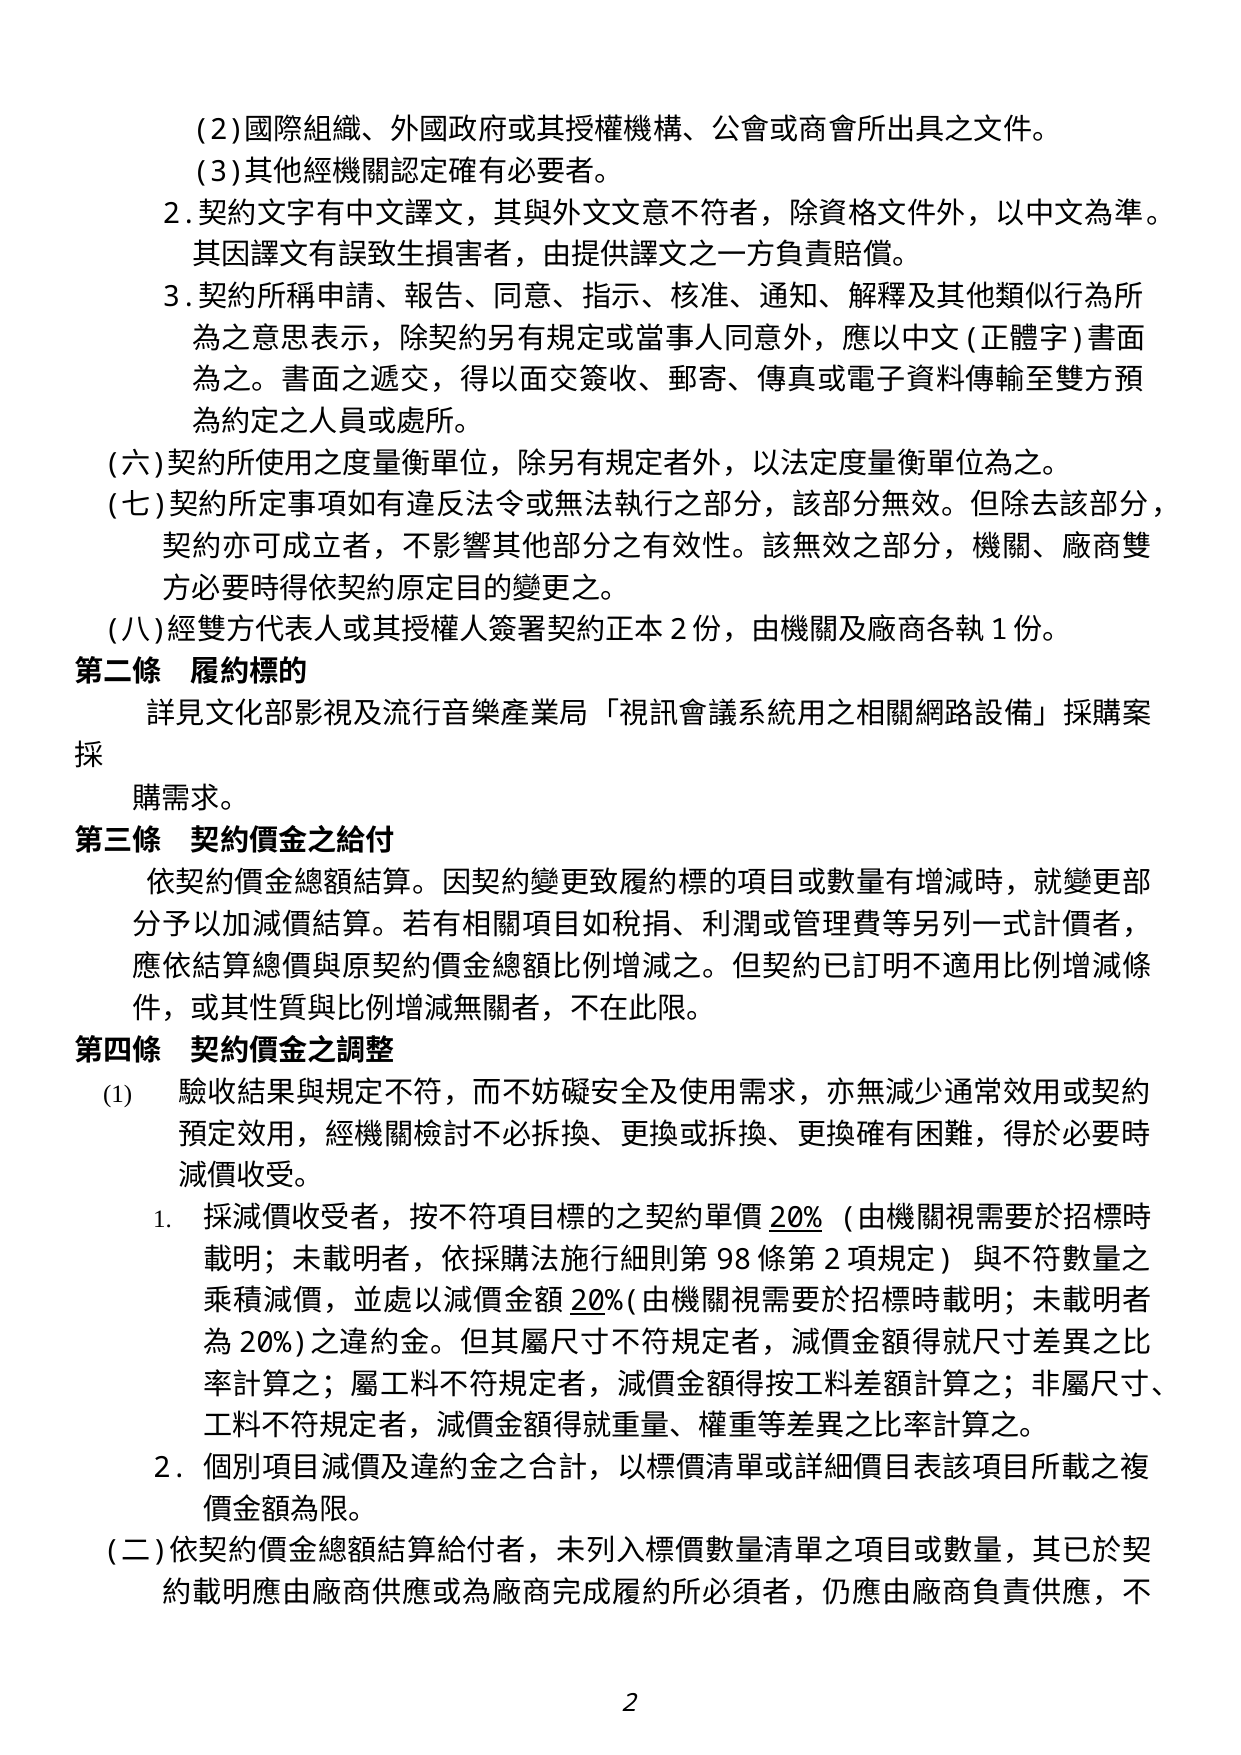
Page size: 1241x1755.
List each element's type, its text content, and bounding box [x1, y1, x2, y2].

text 依契約價金總額結算。因契約變更致履約標的項目或數量有增減時，就變更部分予以加減價結算。若有相關項目如稅捐、利潤或管理費等另列一式計價者，應依結算總價與原契約價金總額比例增減之。但契約已訂明不適用比例增減條件，或其性質與比例增減無關者，不在此限。 [74, 858, 1152, 1027]
text 第二條 履約標的 [74, 648, 1152, 690]
text (二)依契約價金總額結算給付者，未列入標價數量清單之項目或數量，其已於契約載明應由廠商供應或為廠商完成履約所必須者，仍應由廠商負責供應，不 [103, 1527, 1152, 1611]
text (八)經雙方代表人或其授權人簽署契約正本2份，由機關及廠商各執1份。 [103, 606, 1152, 648]
text 詳見文化部影視及流行音樂產業局「視訊會議系統用之相關網路設備」採購案採 [74, 690, 1152, 774]
text 第四條 契約價金之調整 [74, 1027, 1152, 1069]
text (七)契約所定事項如有違反法令或無法執行之部分，該部分無效。但除去該部分，契約亦可成立者，不影響其他部分之有效性。該無效之部分，機關、廠商雙方必要時得依契約原定目的變更之。 [103, 481, 1152, 606]
text 第三條 契約價金之給付 [74, 817, 1152, 858]
text (3)其他經機關認定確有必要者。 [192, 148, 1152, 190]
list 採減價收受者，按不符項目標的之契約單價20% (由機關視需要於招標時載明；未載明者，依採購法施行細則第98條第2項規定) 與不符數量之乘積減價，並處以減價金額20%(由機關視需要於招標時載明；未載明者為20%)之違約金。但其屬尺寸不符規定者，減價金額得就尺寸差異之比率計算之；屬工料不符規定者，減價金額得按工料差額計算之；非屬尺寸、工料不符規定者，減價金額得就重量、權重等差異之比率計算之。 [153, 1194, 1152, 1444]
text 購需求。 [74, 774, 1152, 817]
list 個別項目減價及違約金之合計，以標價清單或詳細價目表該項目所載之複價金額為限。 [153, 1444, 1152, 1527]
text (六)契約所使用之度量衡單位，除另有規定者外，以法定度量衡單位為之。 [103, 440, 1152, 481]
text 2.契約文字有中文譯文，其與外文文意不符者，除資格文件外，以中文為準。其因譯文有誤致生損害者，由提供譯文之一方負責賠償。 [162, 190, 1146, 273]
text 3.契約所稱申請、報告、同意、指示、核准、通知、解釋及其他類似行為所為之意思表示，除契約另有規定或當事人同意外，應以中文(正體字)書面為之。書面之遞交，得以面交簽收、郵寄、傳真或電子資料傳輸至雙方預為約定之人員或處所。 [162, 273, 1146, 440]
list 驗收結果與規定不符，而不妨礙安全及使用需求，亦無減少通常效用或契約預定效用，經機關檢討不必拆換、更換或拆換、更換確有困難，得於必要時減價收受。 [103, 1069, 1152, 1194]
text (2)國際組織、外國政府或其授權機構、公會或商會所出具之文件。 [192, 106, 1152, 148]
